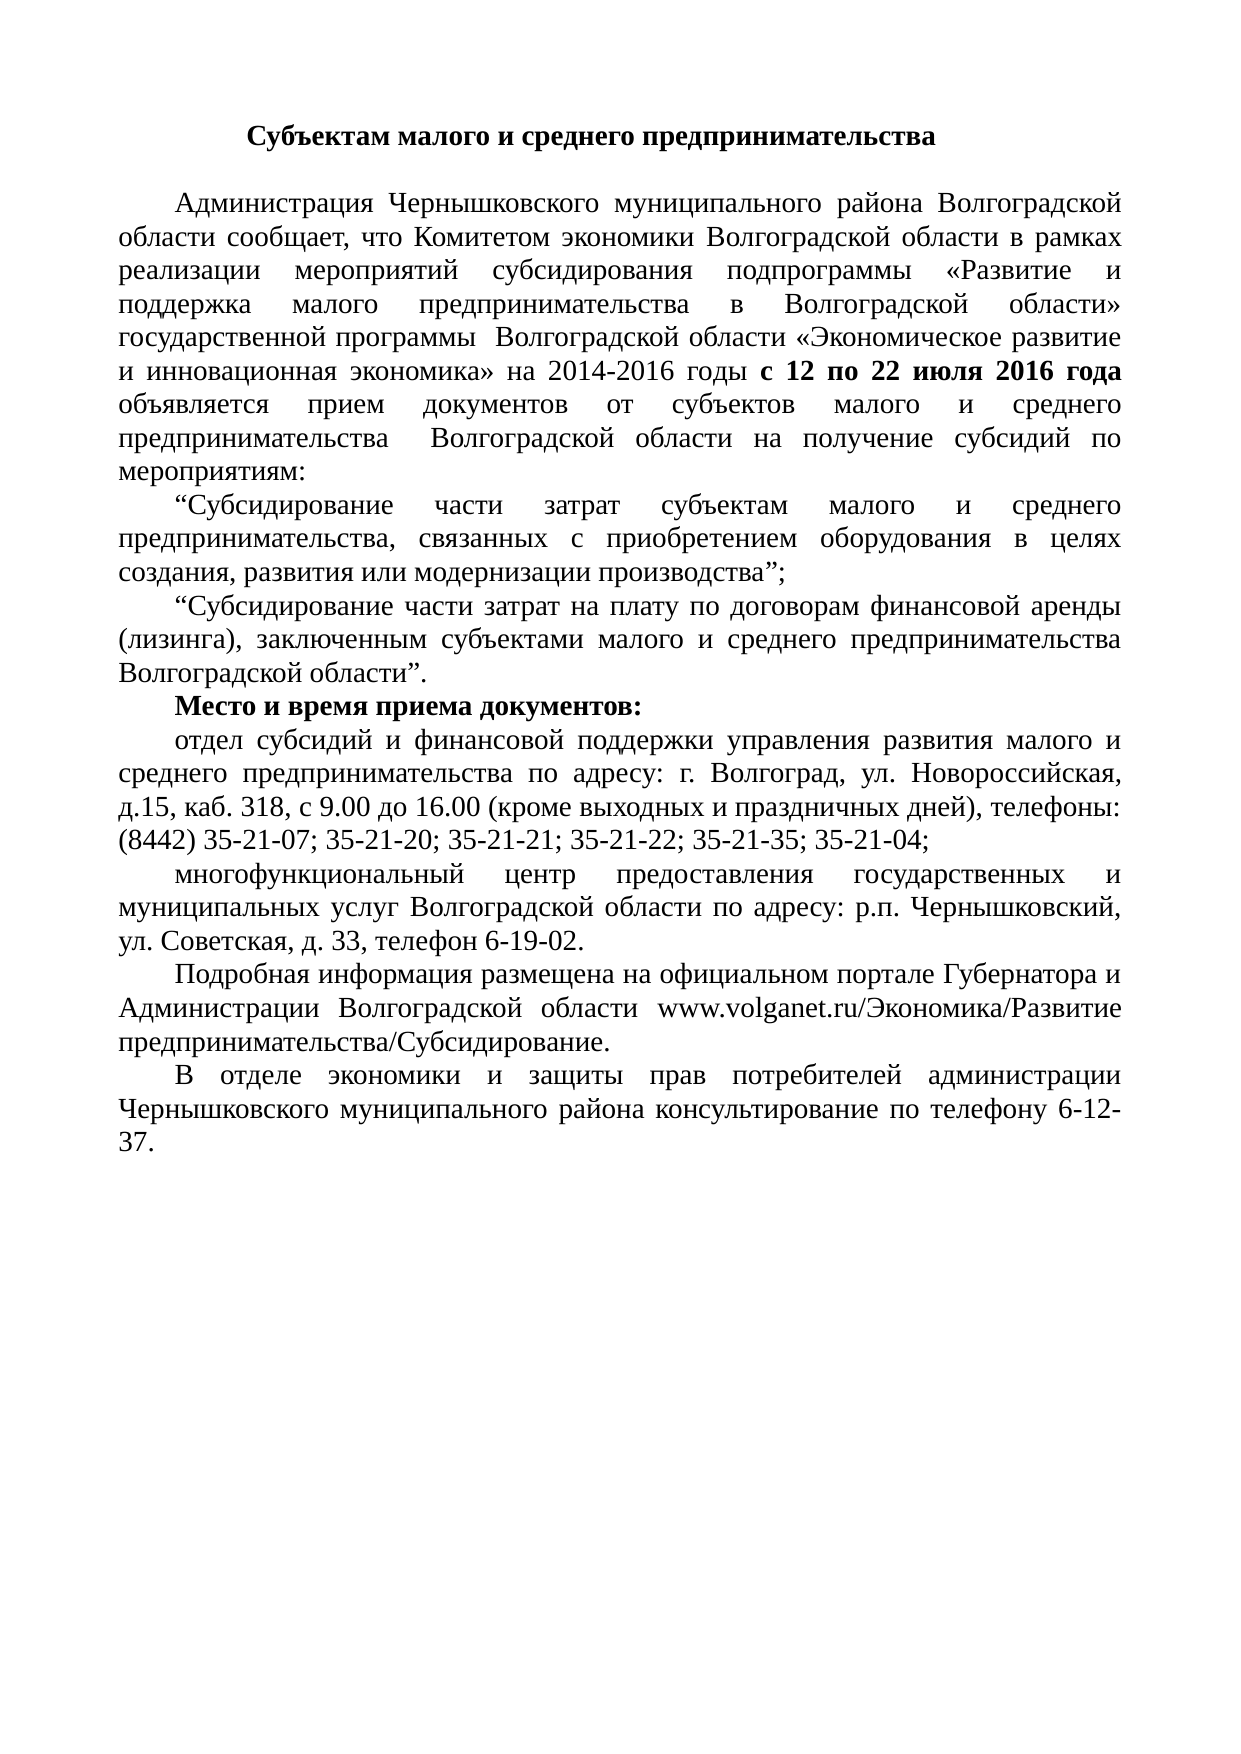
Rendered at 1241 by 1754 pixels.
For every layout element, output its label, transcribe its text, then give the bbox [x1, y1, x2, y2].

text Место и время приема документов: [118, 688, 1122, 722]
subtitle Субъектам малого и среднего предпринимательства [118, 118, 1064, 152]
text многофункциональный центр предоставления государственных и муниципальных услуг Волгоградской области по адресу: р.п. Чернышковский, ул. Советская, д. 33, телефон 6-19-02. [118, 856, 1122, 957]
text Подробная информация размещена на официальном портале Губернатора и Администрации Волгоградской области www.volganet.ru/Экономика/Развитие предпринимательства/Субсидирование. [118, 957, 1122, 1057]
text “Субсидирование части затрат на плату по договорам финансовой аренды (лизинга), заключенным субъектами малого и среднего предпринимательства Волгоградской области”. [118, 588, 1122, 688]
text “Субсидирование части затрат субъектам малого и среднего предпринимательства, связанных с приобретением оборудования в целях создания, развития или модернизации производства”; [118, 487, 1122, 588]
text В отделе экономики и защиты прав потребителей администрации Чернышковского муниципального района консультирование по телефону 6-12-37. [118, 1057, 1122, 1158]
text Администрация Чернышковского муниципального района Волгоградской области сообщает, что Комитетом экономики Волгоградской области в рамках реализации мероприятий субсидирования подпрограммы «Развитие и поддержка малого предпринимательства в Волгоградской области» государственной программы Волгоградской области «Экономическое развитие и инновационная экономика» на 2014-2016 годы с 12 по 22 июля 2016 года объявляется прием документов от субъектов малого и среднего предпринимательства Волгоградской области на получение субсидий по мероприятиям: [118, 185, 1122, 487]
text отдел субсидий и финансовой поддержки управления развития малого и среднего предпринимательства по адресу: г. Волгоград, ул. Новороссийская, д.15, каб. 318, с 9.00 до 16.00 (кроме выходных и праздничных дней), телефоны: (8442) 35-21-07; 35-21-20; 35-21-21; 35-21-22; 35-21-35; 35-21-04; [118, 722, 1122, 856]
